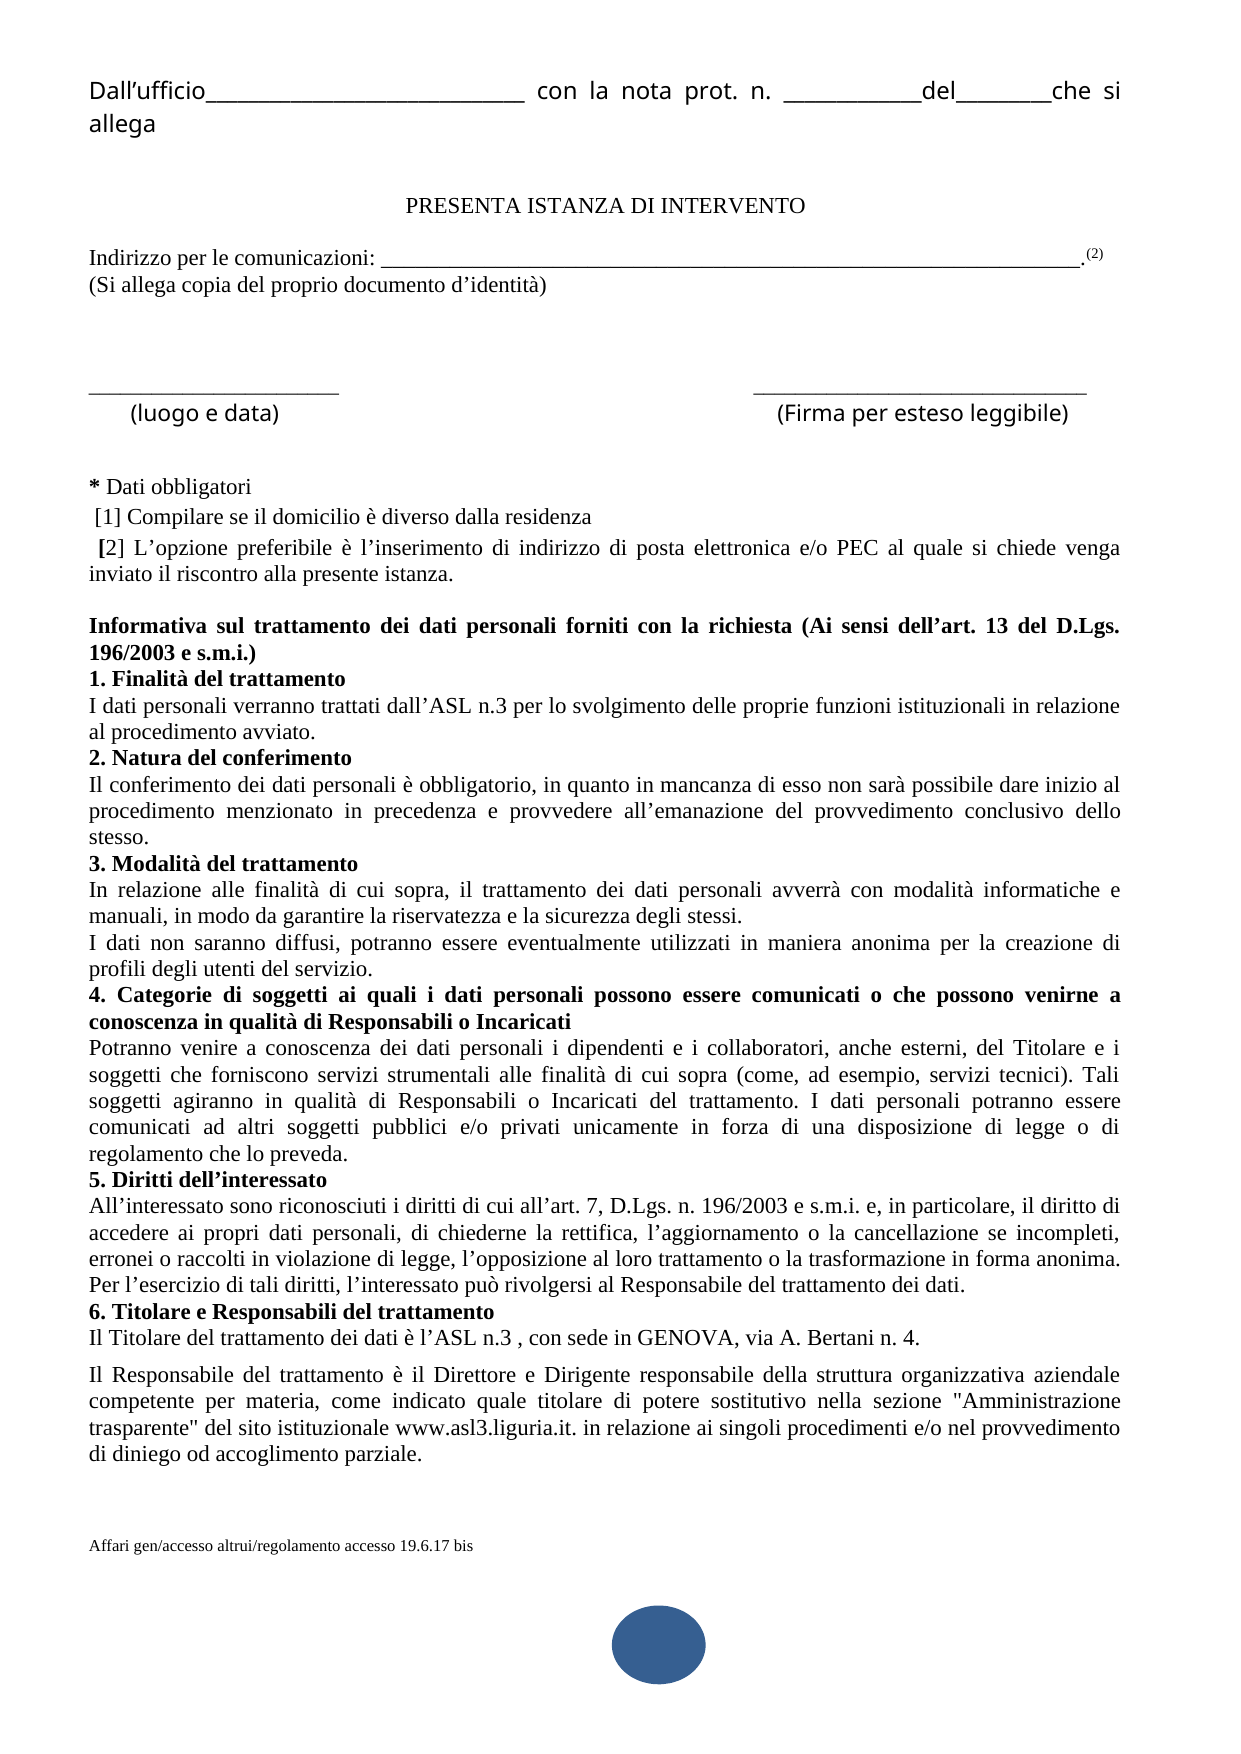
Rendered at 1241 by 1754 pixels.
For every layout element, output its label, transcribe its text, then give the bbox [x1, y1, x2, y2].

text 3. Modalità del trattamento [89, 850, 1122, 876]
text 4. Categorie di soggetti ai quali i dati personali possono essere comunicati o che possono venirne a conoscenza in qualità di Responsabili o Incaricati [89, 982, 1122, 1034]
text All’interessato sono riconosciuti i diritti di cui all’art. 7, D.Lgs. n. 196/2003 e s.m.i. e, in particolare, il diritto di accedere ai propri dati personali, di chiederne la rettifica, l’aggiornamento o la cancellazione se incompleti, erronei o raccolti in violazione di legge, l’opposizione al loro trattamento o la trasformazione in forma anonima. Per l’esercizio di tali diritti, l’interessato può rivolgersi al Responsabile del trattamento dei dati. [89, 1192, 1122, 1298]
text Informativa sul trattamento dei dati personali forniti con la richiesta (Ai sensi dell’art. 13 del D.Lgs. 196/2003 e s.m.i.) [89, 613, 1122, 665]
text I dati non saranno diffusi, potranno essere eventualmente utilizzati in maniera anonima per la creazione di profili degli utenti del servizio. [89, 929, 1122, 982]
text I dati personali verranno trattati dall’ASL n.3 per lo svolgimento delle proprie funzioni istituzionali in relazione al procedimento avviato. [89, 692, 1122, 744]
text Indirizzo per le comunicazioni: _____________________________________________________________.(2) [89, 244, 1122, 271]
text Dall’ufficio______________________________ con la nota prot. n. _____________del_________che si allega [89, 74, 1122, 139]
text Il conferimento dei dati personali è obbligatorio, in quanto in mancanza di esso non sarà possibile dare inizio al procedimento menzionato in precedenza e provvedere all’emanazione del provvedimento conclusivo dello stesso. [89, 771, 1122, 850]
text 6. Titolare e Responsabili del trattamento [89, 1298, 1122, 1324]
text ________________________ ________________________________ [89, 373, 1122, 397]
text (Si allega copia del proprio documento d’identità) [89, 271, 1122, 297]
text 2. Natura del conferimento [89, 744, 1122, 771]
text 5. Diritti dell’interessato [89, 1166, 1122, 1192]
text * Dati obbligatori [89, 473, 1122, 499]
text Affari gen/accesso altrui/regolamento accesso 19.6.17 bis [89, 1536, 1122, 1555]
text Potranno venire a conoscenza dei dati personali i dipendenti e i collaboratori, anche esterni, del Titolare e i soggetti che forniscono servizi strumentali alle finalità di cui sopra (come, ad esempio, servizi tecnici). Tali soggetti agiranno in qualità di Responsabili o Incaricati del trattamento. I dati personali potranno essere comunicati ad altri soggetti pubblici e/o privati unicamente in forza di una disposizione di legge o di regolamento che lo preveda. [89, 1034, 1122, 1166]
text [1] Compilare se il domicilio è diverso dalla residenza [89, 503, 1122, 530]
text Il Responsabile del trattamento è il Direttore e Dirigente responsabile della struttura organizzativa aziendale competente per materia, come indicato quale titolare di potere sostitutivo nella sezione "Amministrazione trasparente" del sito istituzionale www.asl3.liguria.it. in relazione ai singoli procedimenti e/o nel provvedimento di diniego od accoglimento parziale. [89, 1361, 1122, 1466]
text (luogo e data) (Firma per esteso leggibile) [89, 397, 1122, 428]
text PRESENTA ISTANZA DI INTERVENTO [89, 192, 1122, 218]
text In relazione alle finalità di cui sopra, il trattamento dei dati personali avverrà con modalità informatiche e manuali, in modo da garantire la riservatezza e la sicurezza degli stessi. [89, 876, 1122, 929]
text Il Titolare del trattamento dei dati è l’ASL n.3 , con sede in GENOVA, via A. Bertani n. 4. [89, 1324, 1122, 1351]
text 1. Finalità del trattamento [89, 665, 1122, 692]
text [2] L’opzione preferibile è l’inserimento di indirizzo di posta elettronica e/o PEC al quale si chiede venga inviato il riscontro alla presente istanza. [89, 533, 1122, 586]
